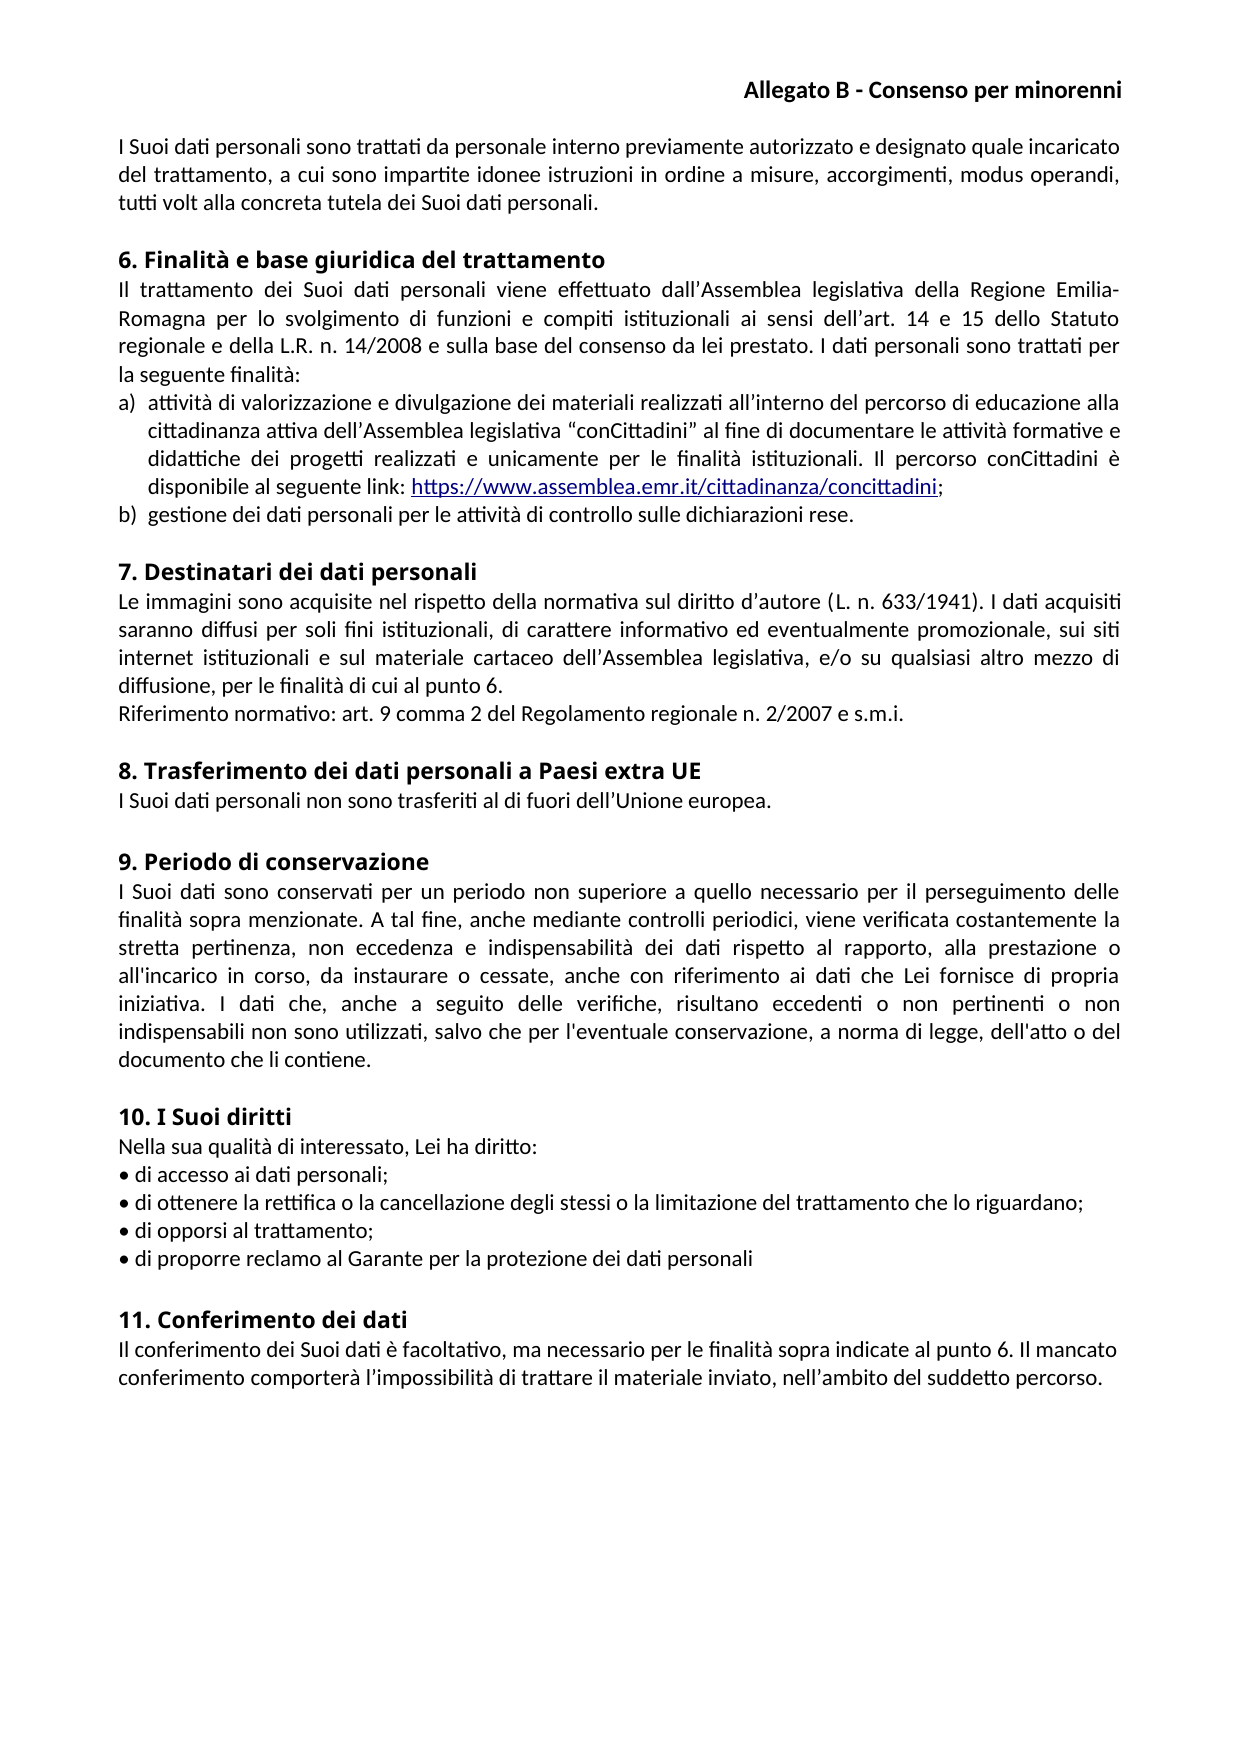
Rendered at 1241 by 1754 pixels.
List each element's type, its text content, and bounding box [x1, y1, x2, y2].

list gestione dei dati personali per le attività di controllo sulle dichiarazioni rese. [118, 500, 1122, 528]
text 8. Trasferimento dei dati personali a Paesi extra UE [118, 755, 1122, 786]
text • di opporsi al trattamento; [118, 1216, 1122, 1244]
text Le immagini sono acquisite nel rispetto della normativa sul diritto d’autore (L. n. 633/1941). I dati acquisiti saranno diffusi per soli fini istituzionali, di carattere informativo ed eventualmente promozionale, sui siti internet istituzionali e sul materiale cartaceo dell’Assemblea legislativa, e/o su qualsiasi altro mezzo di diffusione, per le finalità di cui al punto 6. [118, 587, 1122, 699]
text I Suoi dati personali non sono trasferiti al di fuori dell’Unione europea. [118, 786, 1122, 814]
text 10. I Suoi diritti [118, 1101, 1122, 1132]
text 11. Conferimento dei dati [118, 1304, 1122, 1335]
list attività di valorizzazione e divulgazione dei materiali realizzati all’interno del percorso di educazione alla cittadinanza attiva dell’Assemblea legislativa “conCittadini” al fine di documentare le attività formative e didattiche dei progetti realizzati e unicamente per le finalità istituzionali. Il percorso conCittadini è disponibile al seguente link: https://www.assemblea.emr.it/cittadinanza/concittadini; [118, 388, 1122, 500]
text Il trattamento dei Suoi dati personali viene effettuato dall’Assemblea legislativa della Regione Emilia-Romagna per lo svolgimento di funzioni e compiti istituzionali ai sensi dell’art. 14 e 15 dello Statuto regionale e della L.R. n. 14/2008 e sulla base del consenso da lei prestato. I dati personali sono trattati per la seguente finalità: [118, 276, 1122, 388]
text Riferimento normativo: art. 9 comma 2 del Regolamento regionale n. 2/2007 e s.m.i. [118, 699, 1122, 727]
text 6. Finalità e base giuridica del trattamento [118, 244, 1122, 276]
text • di accesso ai dati personali; [118, 1160, 1122, 1188]
text • di proporre reclamo al Garante per la protezione dei dati personali [118, 1244, 1122, 1272]
text • di ottenere la rettifica o la cancellazione degli stessi o la limitazione del trattamento che lo riguardano; [118, 1188, 1122, 1216]
text Il conferimento dei Suoi dati è facoltativo, ma necessario per le finalità sopra indicate al punto 6. Il mancato [118, 1335, 1122, 1363]
text Nella sua qualità di interessato, Lei ha diritto: [118, 1132, 1122, 1160]
text conferimento comporterà l’impossibilità di trattare il materiale inviato, nell’ambito del suddetto percorso. [118, 1363, 1122, 1391]
text 9. Periodo di conservazione [118, 846, 1122, 877]
text 7. Destinatari dei dati personali [118, 556, 1122, 587]
text I Suoi dati personali sono trattati da personale interno previamente autorizzato e designato quale incaricato del trattamento, a cui sono impartite idonee istruzioni in ordine a misure, accorgimenti, modus operandi, tutti volt alla concreta tutela dei Suoi dati personali. [118, 132, 1122, 216]
text I Suoi dati sono conservati per un periodo non superiore a quello necessario per il perseguimento delle finalità sopra menzionate. A tal fine, anche mediante controlli periodici, viene verificata costantemente la stretta pertinenza, non eccedenza e indispensabilità dei dati rispetto al rapporto, alla prestazione o all'incarico in corso, da instaurare o cessate, anche con riferimento ai dati che Lei fornisce di propria iniziativa. I dati che, anche a seguito delle verifiche, risultano eccedenti o non pertinenti o non indispensabili non sono utilizzati, salvo che per l'eventuale conservazione, a norma di legge, dell'atto o del documento che li contiene. [118, 877, 1122, 1073]
